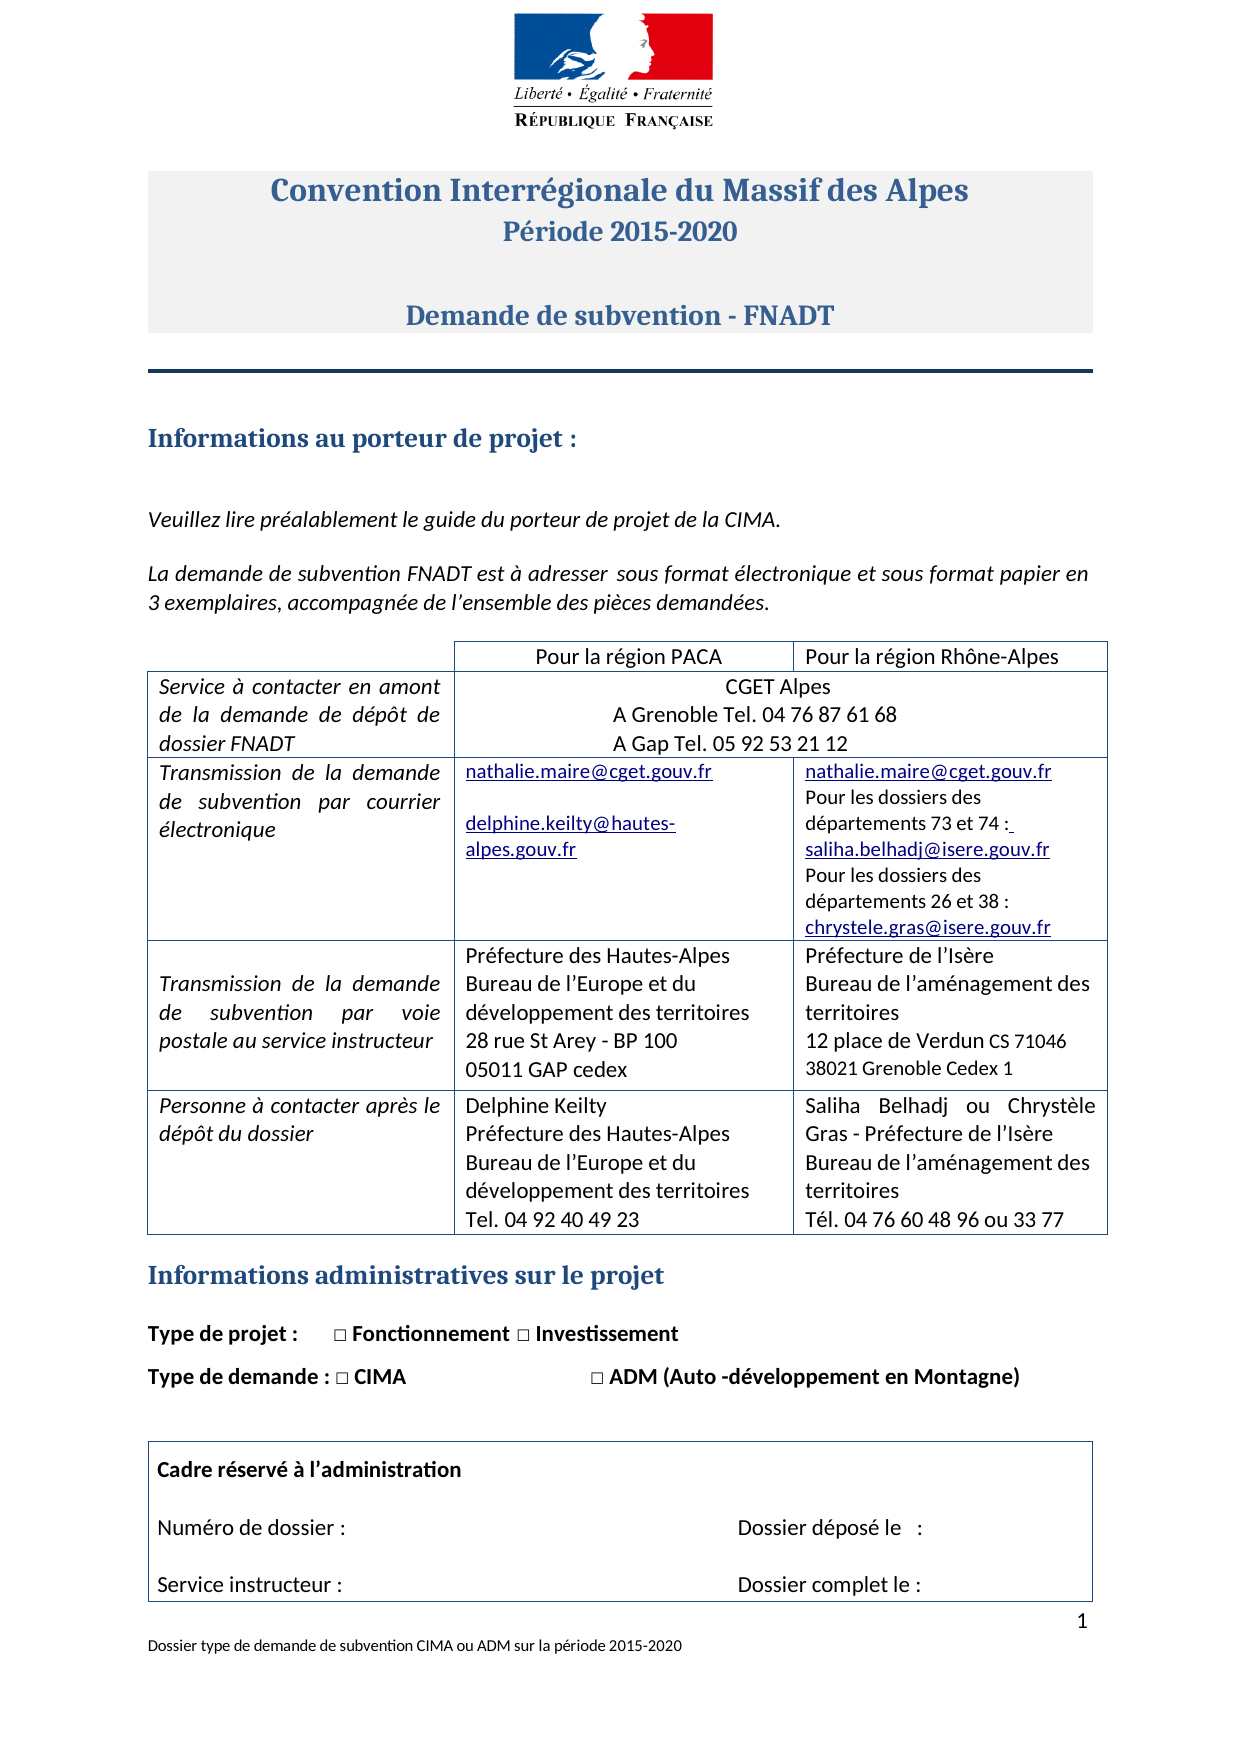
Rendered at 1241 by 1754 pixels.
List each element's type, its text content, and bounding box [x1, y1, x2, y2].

table_cell Transmission de la demande de subvention par voie postale au service instructeur [148, 941, 454, 1090]
text Type de projet : ☐ Fonctionnement ☐ Investissement [148, 1317, 1093, 1348]
table_header [148, 641, 454, 671]
table_cell CGET Alpes A Grenoble Tel. 04 76 87 61 68 A Gap Tel. 05 92 53 21 12 [455, 672, 1107, 757]
table_cell Delphine Keilty Préfecture des Hautes-Alpes Bureau de l’Europe et du développement des territoires Tel. 04 92 40 49 23 [455, 1091, 793, 1233]
table_cell Préfecture de l’Isère Bureau de l’aménagement des territoires 12 place de Verdun CS 71046 38021 Grenoble Cedex 1 [794, 941, 1107, 1090]
subtitle Informations au porteur de projet : [148, 423, 1093, 455]
text Service instructeur : Dossier complet le : [149, 1557, 1092, 1601]
table_cell Préfecture des Hautes-Alpes Bureau de l’Europe et du développement des territoires 28 rue St Arey - BP 100 05011 GAP cedex [455, 941, 793, 1090]
table_cell nathalie.maire@cget.gouv.fr delphine.keilty@hautes-alpes.gouv.fr [455, 758, 793, 940]
text Type de demande : ☐ CIMA ☐ ADM (Auto -développement en Montagne) [148, 1360, 1093, 1391]
table_header Pour la région Rhône-Alpes [794, 642, 1107, 671]
picture [503, 0, 723, 132]
text Veuillez lire préalablement le guide du porteur de projet de la CIMA. [148, 505, 1093, 534]
table_cell Personne à contacter après le dépôt du dossier [148, 1091, 454, 1233]
text La demande de subvention FNADT est à adresser sous format électronique et sous format papier en 3 exemplaires, accompagnée de l’ensemble des pièces demandées. [148, 559, 1093, 616]
table_cell Transmission de la demande de subvention par courrier électronique [148, 758, 454, 940]
text Numéro de dossier : Dossier déposé le : [149, 1499, 1092, 1541]
subtitle Informations administratives sur le projet [148, 1259, 1093, 1291]
table_header Pour la région PACA [455, 642, 793, 671]
subtitle Demande de subvention - FNADT [148, 299, 1093, 333]
table_cell Service à contacter en amont de la demande de dépôt de dossier FNADT [148, 672, 454, 757]
table_cell Saliha Belhadj ou Chrystèle Gras - Préfecture de l’Isère Bureau de l’aménagement des territoires Tél. 04 76 60 48 96 ou 33 77 [794, 1091, 1107, 1233]
subtitle Convention Interrégionale du Massif des Alpes Période 2015-2020 [148, 171, 1093, 248]
table_cell nathalie.maire@cget.gouv.fr Pour les dossiers des départements 73 et 74 : saliha.belhadj@isere.gouv.fr Pour les dossiers des départements 26 et 38 : chrystele.gras@isere.gouv.fr [794, 758, 1107, 940]
text Cadre réservé à l’administration [149, 1442, 1092, 1483]
